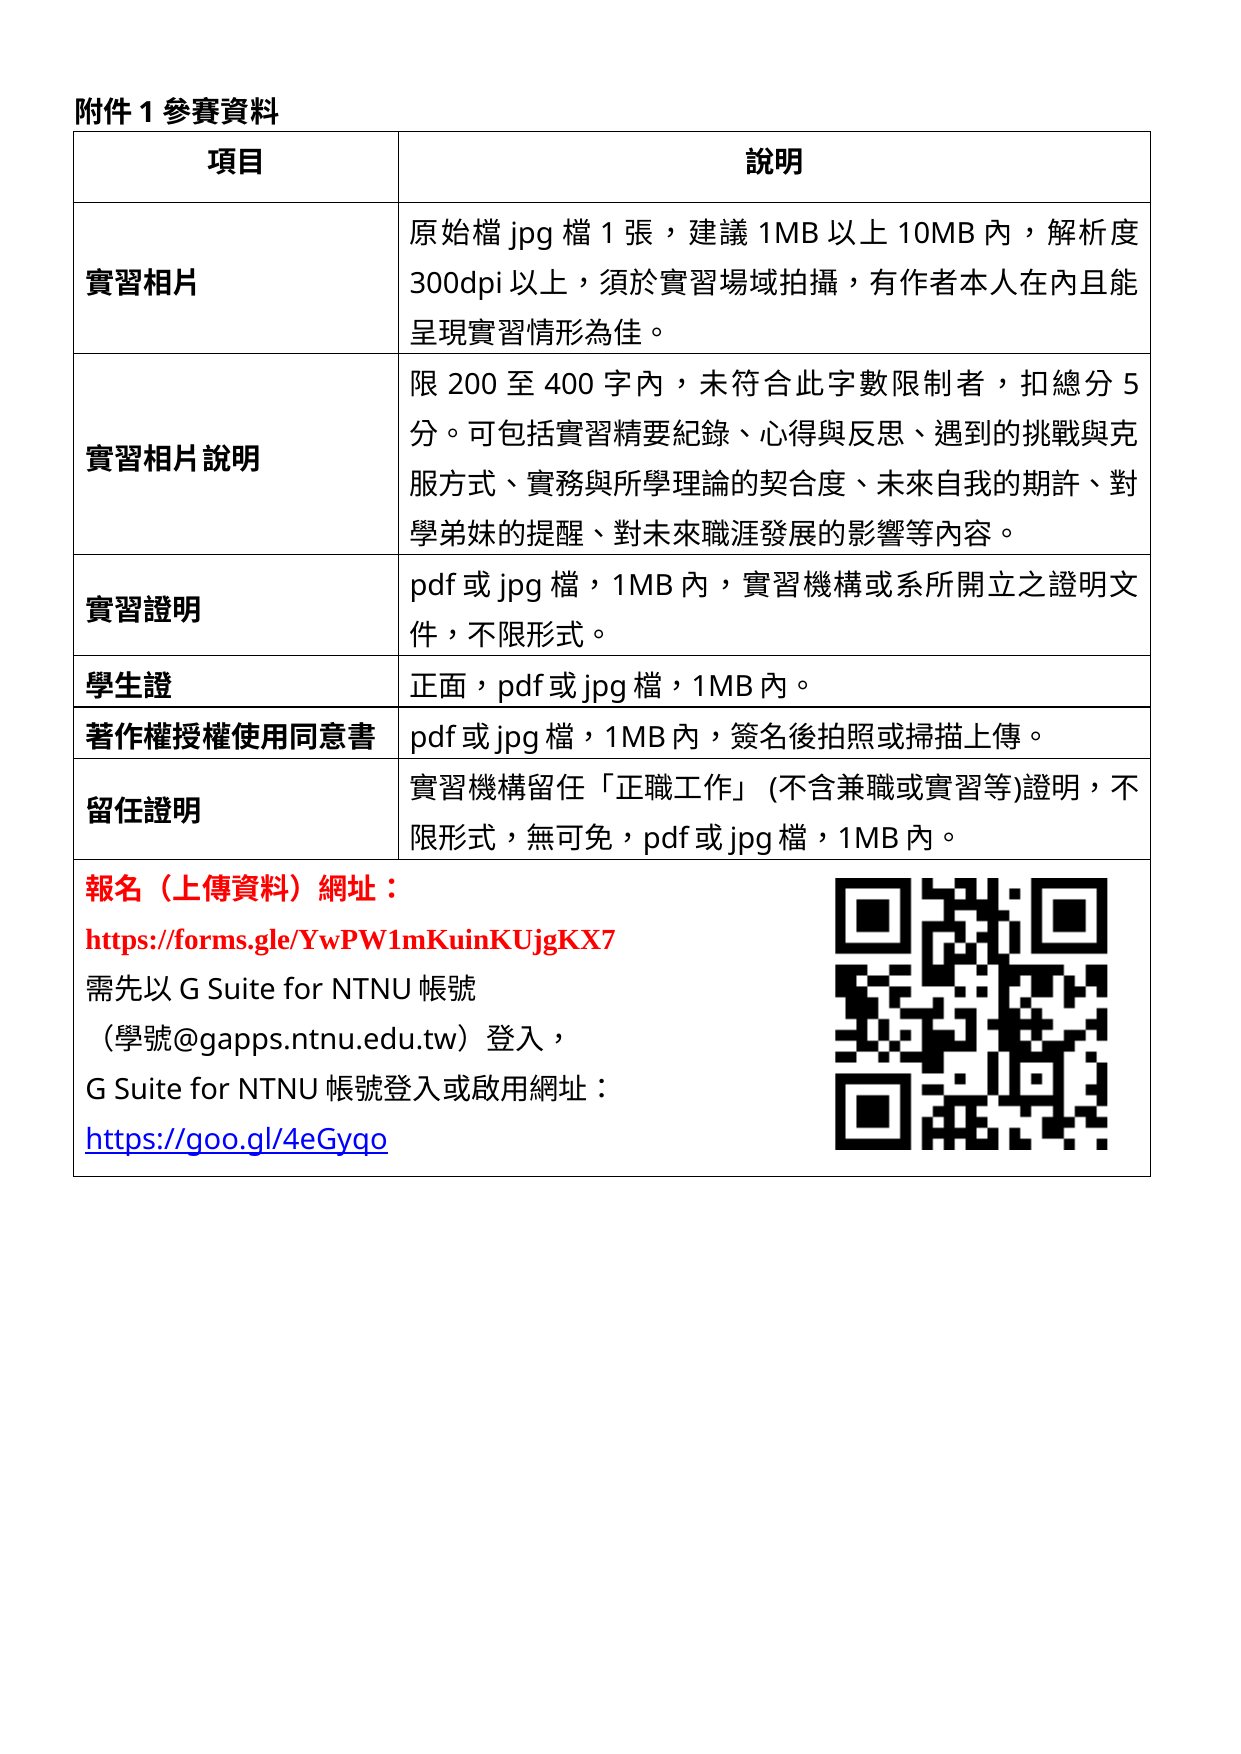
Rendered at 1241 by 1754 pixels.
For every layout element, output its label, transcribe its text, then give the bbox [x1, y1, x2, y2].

table_cell 限200至400字內，未符合此字數限制者，扣總分5分。可包括實習精要紀錄、心得與反思、遇到的挑戰與克服方式、實務與所學理論的契合度、未來自我的期許、對學弟妹的提醒、對未來職涯發展的影響等內容。 [399, 354, 1150, 554]
table_header 說明 [399, 132, 1150, 202]
text 附件1 參賽資料 [74, 89, 1152, 131]
table_header 項目 [74, 132, 398, 202]
table_cell 實習機構留任「正職工作」 (不含兼職或實習等)證明，不限形式，無可免，pdf或jpg檔，1MB內。 [399, 759, 1150, 858]
table_cell 留任證明 [74, 759, 398, 858]
table_cell 實習相片說明 [74, 354, 398, 554]
table_cell 正面，pdf或jpg檔，1MB內。 [399, 656, 1150, 706]
table_cell 原始檔jpg檔1張，建議1MB以上10MB內，解析度300dpi以上，須於實習場域拍攝，有作者本人在內且能呈現實習情形為佳。 [399, 203, 1150, 353]
table_cell 報名（上傳資料）網址： https://forms.gle/YwPW1mKuinKUjgKX7 需先以G Suite for NTNU帳號 （學號@gapps.ntnu.edu.tw）登入， G Suite for NTNU帳號登入或啟用網址： https://goo.gl/4eGyqo [74, 860, 1150, 1176]
table_cell 實習證明 [74, 555, 398, 655]
table_cell 著作權授權使用同意書 [74, 708, 398, 757]
table_cell pdf或jpg檔，1MB內，簽名後拍照或掃描上傳。 [399, 708, 1150, 757]
table_cell 學生證 [74, 656, 398, 706]
picture [835, 878, 1108, 1150]
table_cell 實習相片 [74, 203, 398, 353]
table_cell pdf或jpg檔，1MB內，實習機構或系所開立之證明文件，不限形式。 [399, 555, 1150, 655]
